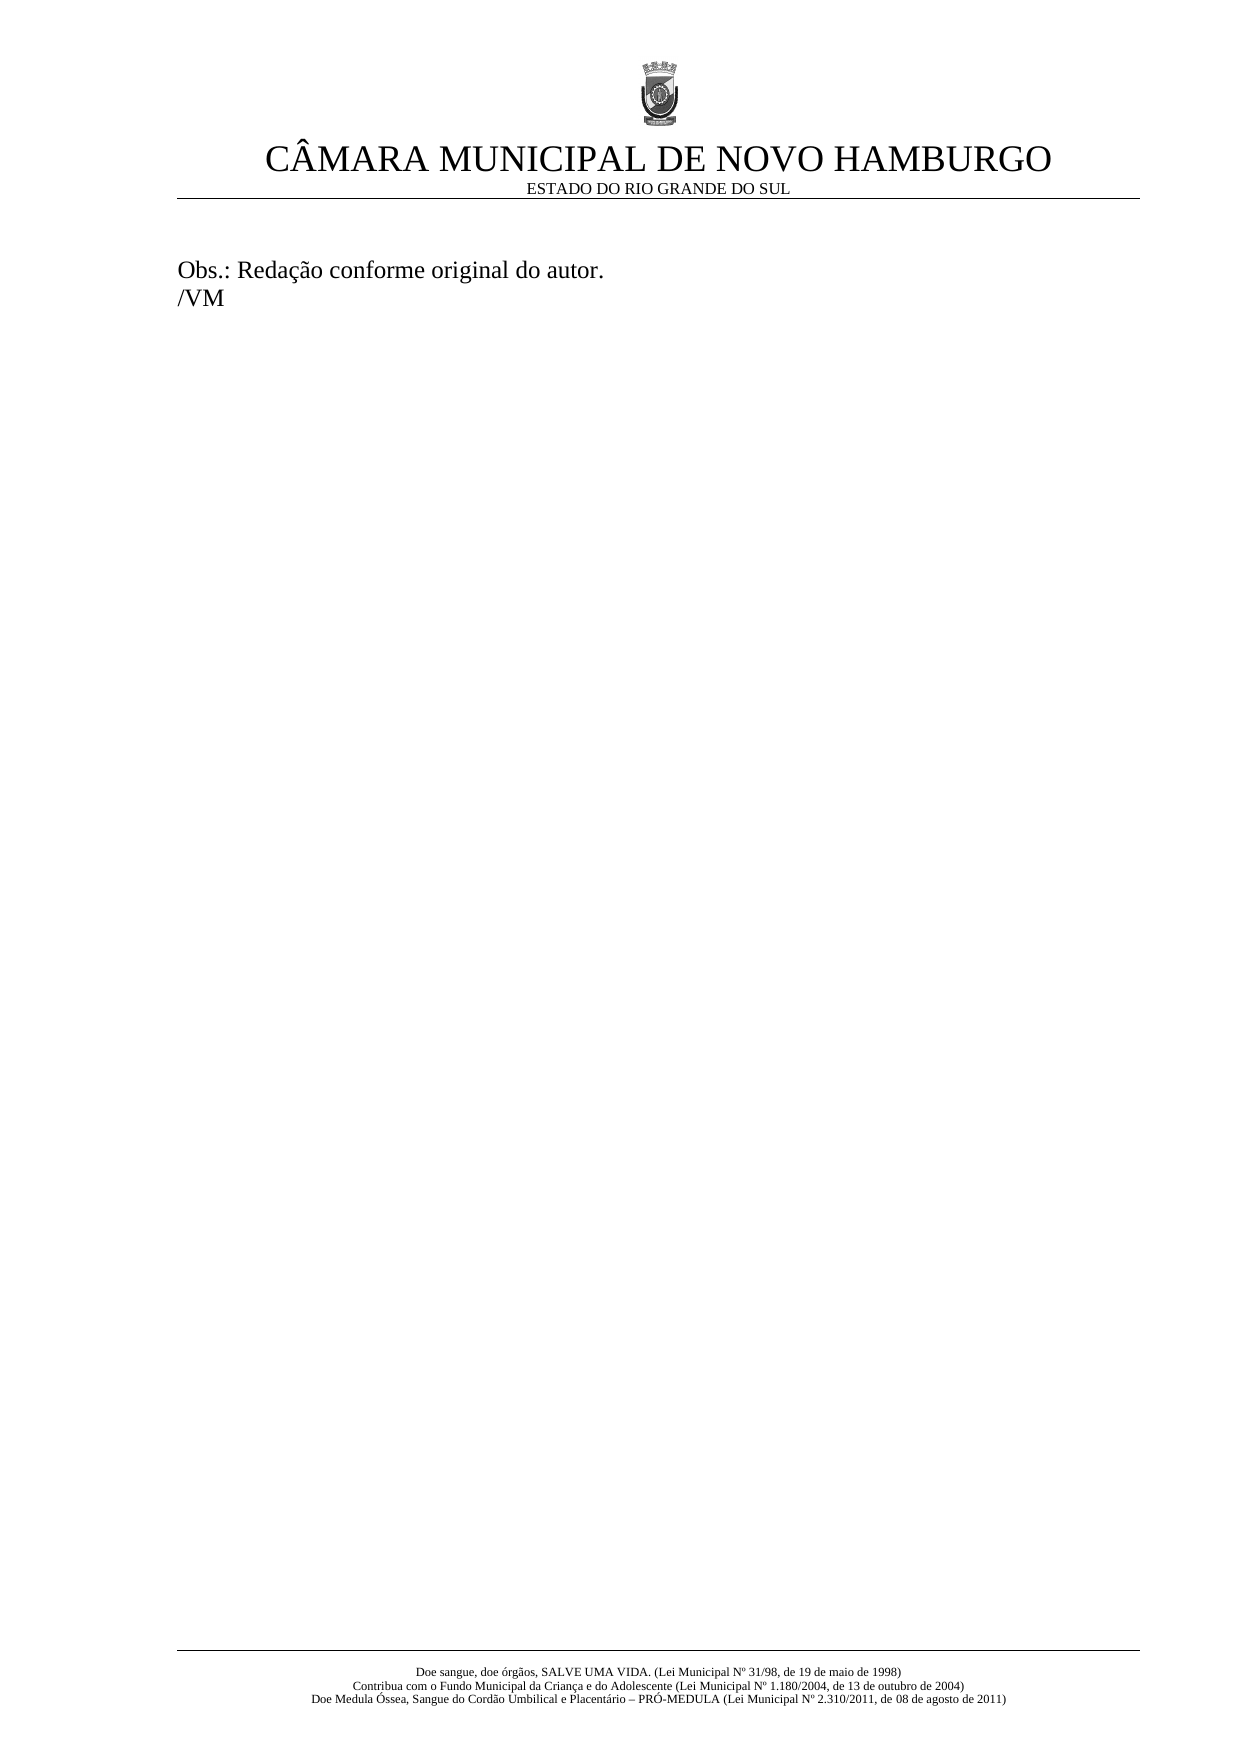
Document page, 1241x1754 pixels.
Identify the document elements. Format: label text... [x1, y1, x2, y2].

text /VM [177, 284, 1140, 311]
text Obs.: Redação conforme original do autor. [177, 256, 1140, 284]
